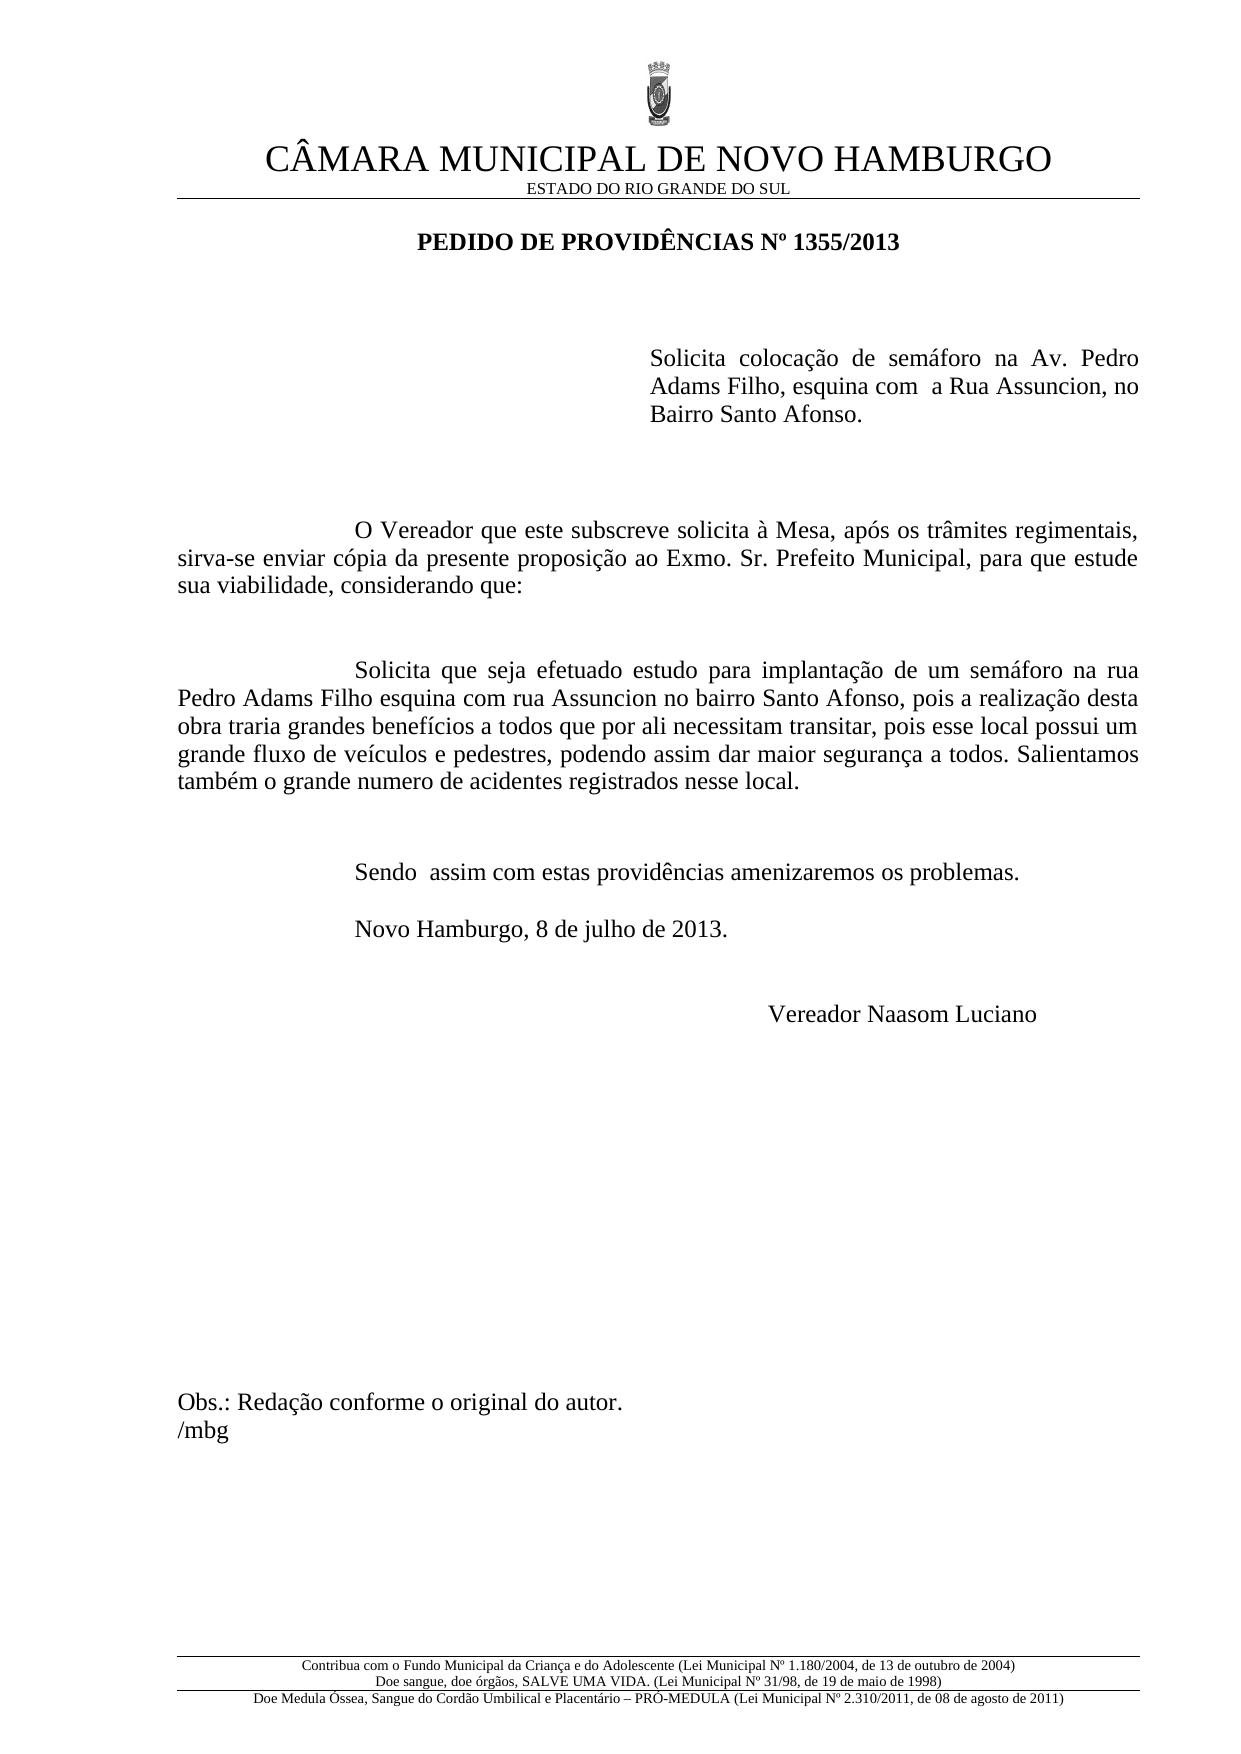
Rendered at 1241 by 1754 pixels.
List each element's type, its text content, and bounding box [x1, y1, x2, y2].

text Novo Hamburgo, 8 de julho de 2013. [177, 916, 1140, 943]
text Solicita colocação de semáforo na Av. Pedro Adams Filho, esquina com a Rua Assuncion, no Bairro Santo Afonso. [649, 344, 1140, 428]
text Vereador Naasom Luciano [768, 973, 1140, 1028]
text O Vereador que este subscreve solicita à Mesa, após os trâmites regimentais, sirva-se enviar cópia da presente proposição ao Exmo. Sr. Prefeito Municipal, para que estude sua viabilidade, considerando que: [177, 516, 1140, 599]
text Obs.: Redação conforme o original do autor. [177, 1388, 1140, 1416]
text Solicita que seja efetuado estudo para implantação de um semáforo na rua Pedro Adams Filho esquina com rua Assuncion no bairro Santo Afonso, pois a realização desta obra traria grandes benefícios a todos que por ali necessitam transitar, pois esse local possui um grande fluxo de veículos e pedestres, podendo assim dar maior segurança a todos. Salientamos também o grande numero de acidentes registrados nesse local. [177, 657, 1140, 795]
text /mbg [177, 1416, 1140, 1444]
text PEDIDO DE PROVIDÊNCIAS Nº 1355/2013 [177, 228, 1140, 256]
text Sendo assim com estas providências amenizaremos os problemas. [177, 858, 1140, 886]
